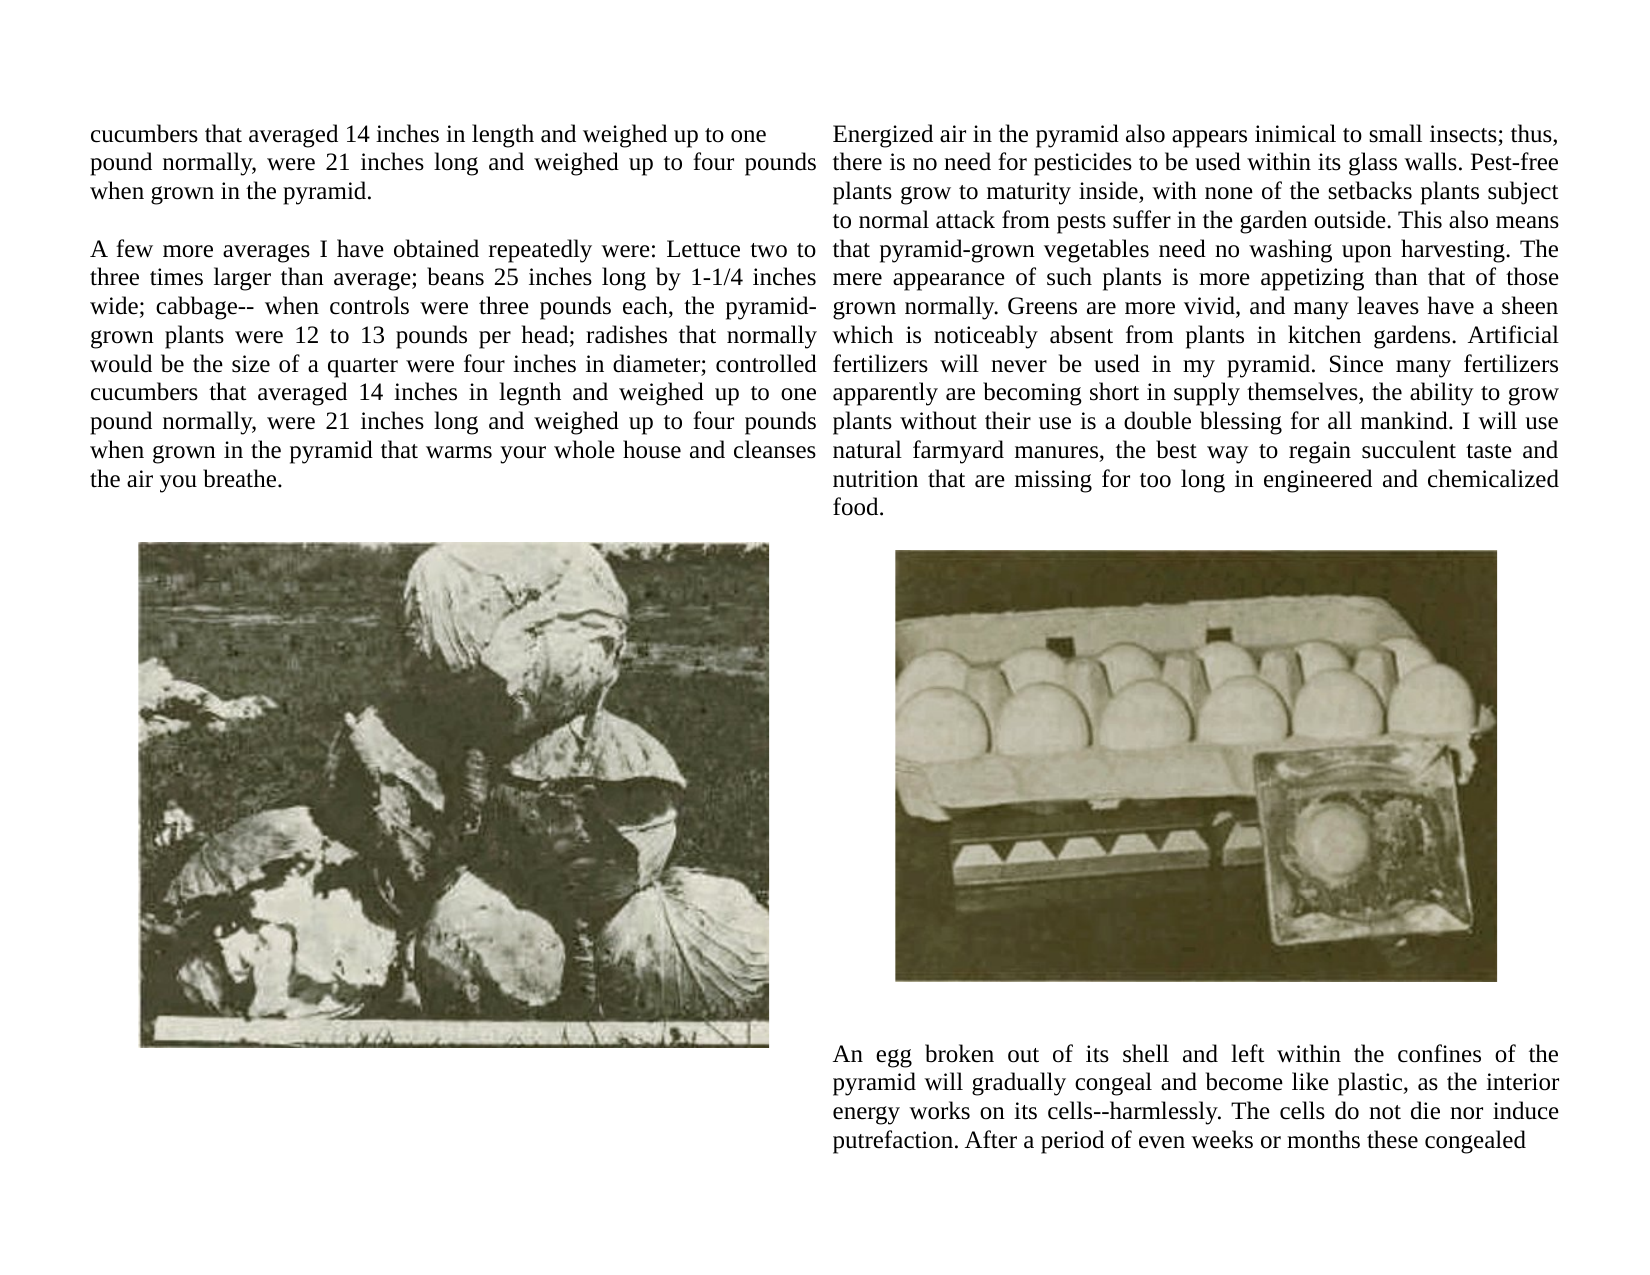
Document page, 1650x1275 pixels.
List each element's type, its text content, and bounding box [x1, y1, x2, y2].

text An egg broken out of its shell and left within the confines of the pyramid will gradually congeal and become like plastic, as the interior energy works on its cells--harmlessly. The cells do not die nor induce putrefaction. After a period of even weeks or months these congealed [832, 1039, 1560, 1154]
text A few more averages I have obtained repeatedly were: Lettuce two to three times larger than average; beans 25 inches long by 1-1/4 inches wide; cabbage-- when controls were three pounds each, the pyramid-grown plants were 12 to 13 pounds per head; radishes that normally would be the size of a quarter were four inches in diameter; controlled cucumbers that averaged 14 inches in legnth and weighed up to one pound normally, were 21 inches long and weighed up to four pounds when grown in the pyramid that warms your whole house and cleanses the air you breathe. [90, 234, 817, 492]
picture [138, 542, 770, 1048]
text Energized air in the pyramid also appears inimical to small insects; thus, there is no need for pesticides to be used within its glass walls. Pest-free plants grow to maturity inside, with none of the setbacks plants subject to normal attack from pests suffer in the garden outside. This also means that pyramid-grown vegetables need no washing upon harvesting. The mere appearance of such plants is more appetizing than that of those grown normally. Greens are more vivid, and many leaves have a sheen which is noticeably absent from plants in kitchen gardens. Artificial fertilizers will never be used in my pyramid. Since many fertilizers apparently are becoming short in supply themselves, the ability to grow plants without their use is a double blessing for all mankind. I will use natural farmyard manures, the best way to regain succulent taste and nutrition that are missing for too long in engineered and chemicalized food. [832, 119, 1560, 521]
text pound normally, were 21 inches long and weighed up to four pounds when grown in the pyramid. [90, 147, 817, 205]
picture [895, 550, 1498, 982]
text cucumbers that averaged 14 inches in length and weighed up to one [90, 119, 817, 147]
